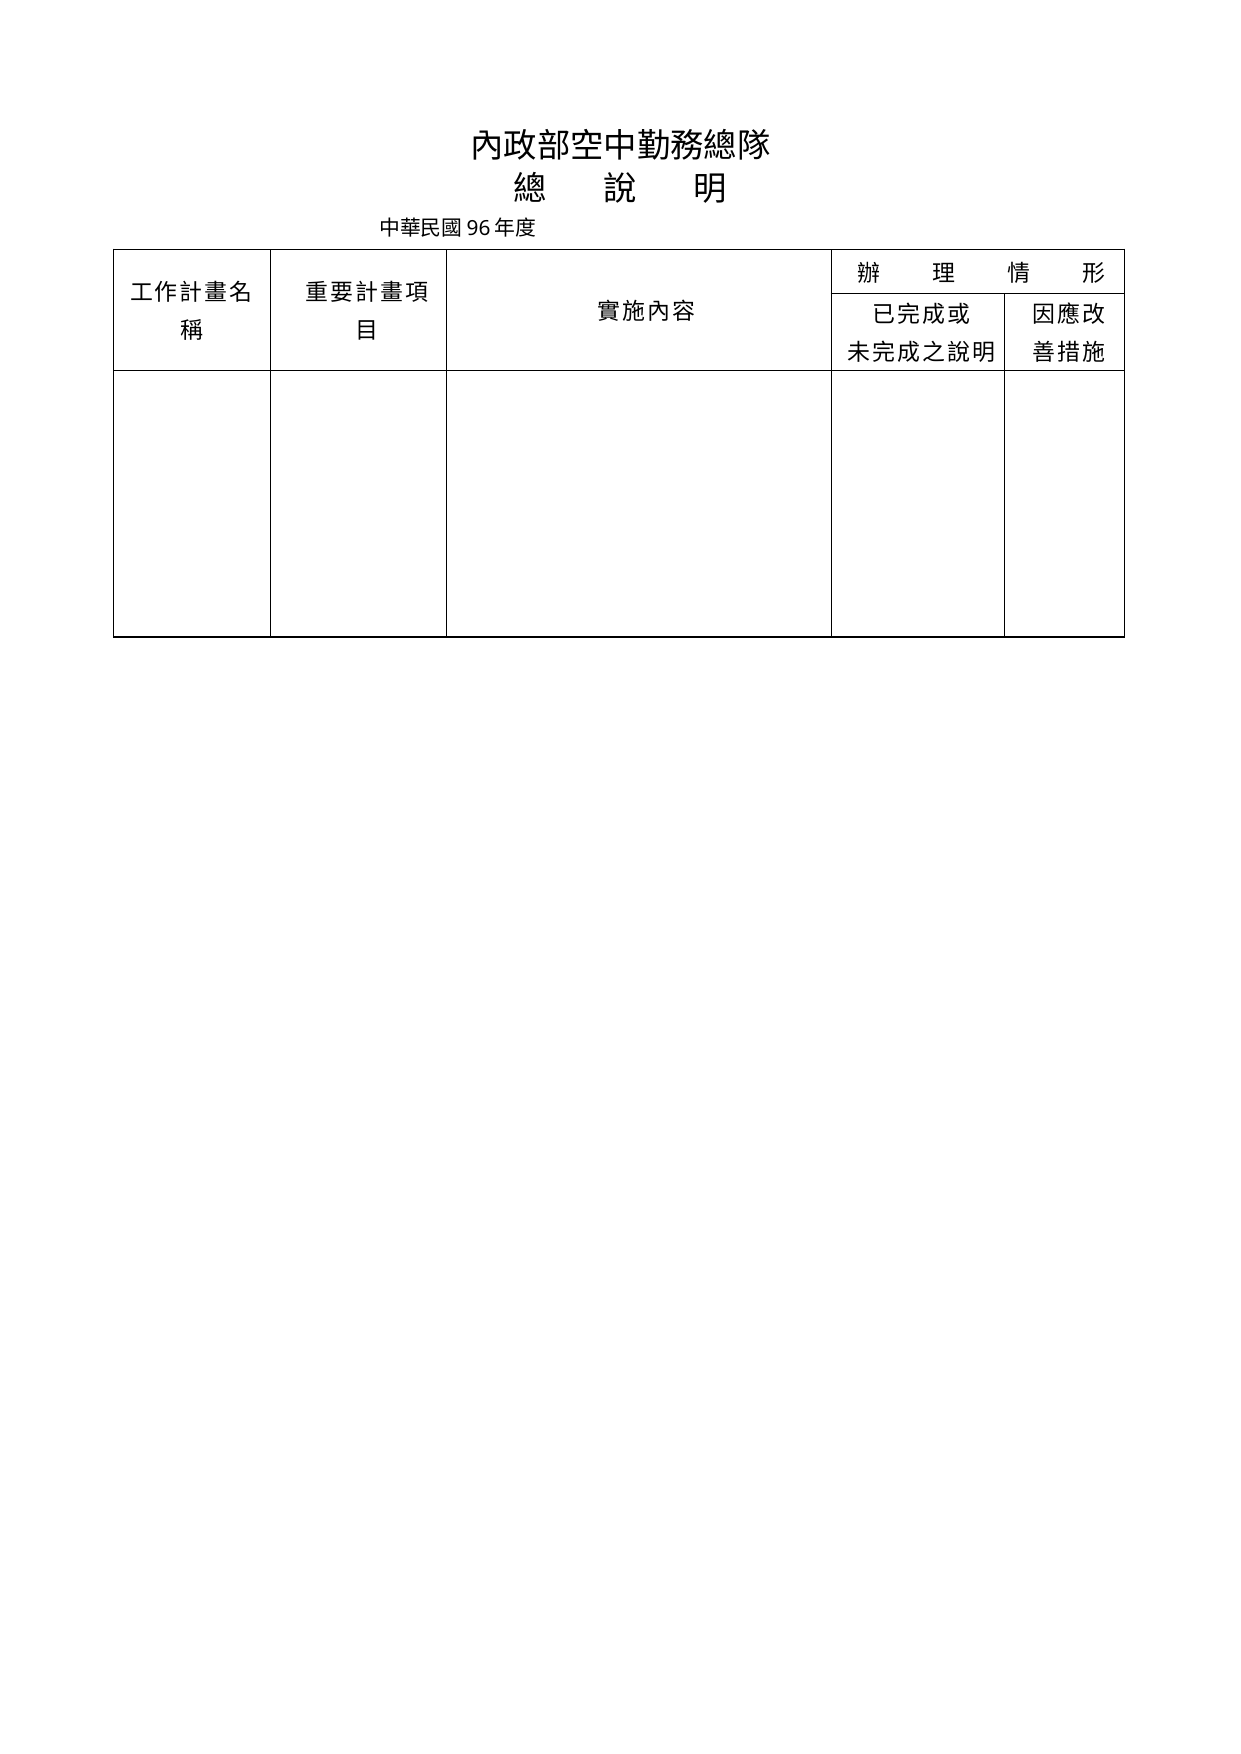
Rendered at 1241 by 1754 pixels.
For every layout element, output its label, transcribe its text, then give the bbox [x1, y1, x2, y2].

table_cell [832, 371, 1004, 636]
table_cell [447, 371, 831, 636]
table_cell [1005, 371, 1124, 636]
table_cell [114, 371, 270, 636]
table_header 實施內容 [447, 250, 831, 370]
table_cell 已完成或 未完成之說明 [832, 294, 1004, 370]
table_cell [271, 371, 446, 636]
table_cell 因應改 善措施 [1005, 294, 1124, 370]
table_header 辦 理 情 形 [832, 250, 1124, 293]
table_header 工作計畫名稱 [114, 250, 270, 370]
table_header 重要計畫項目 [271, 250, 446, 370]
